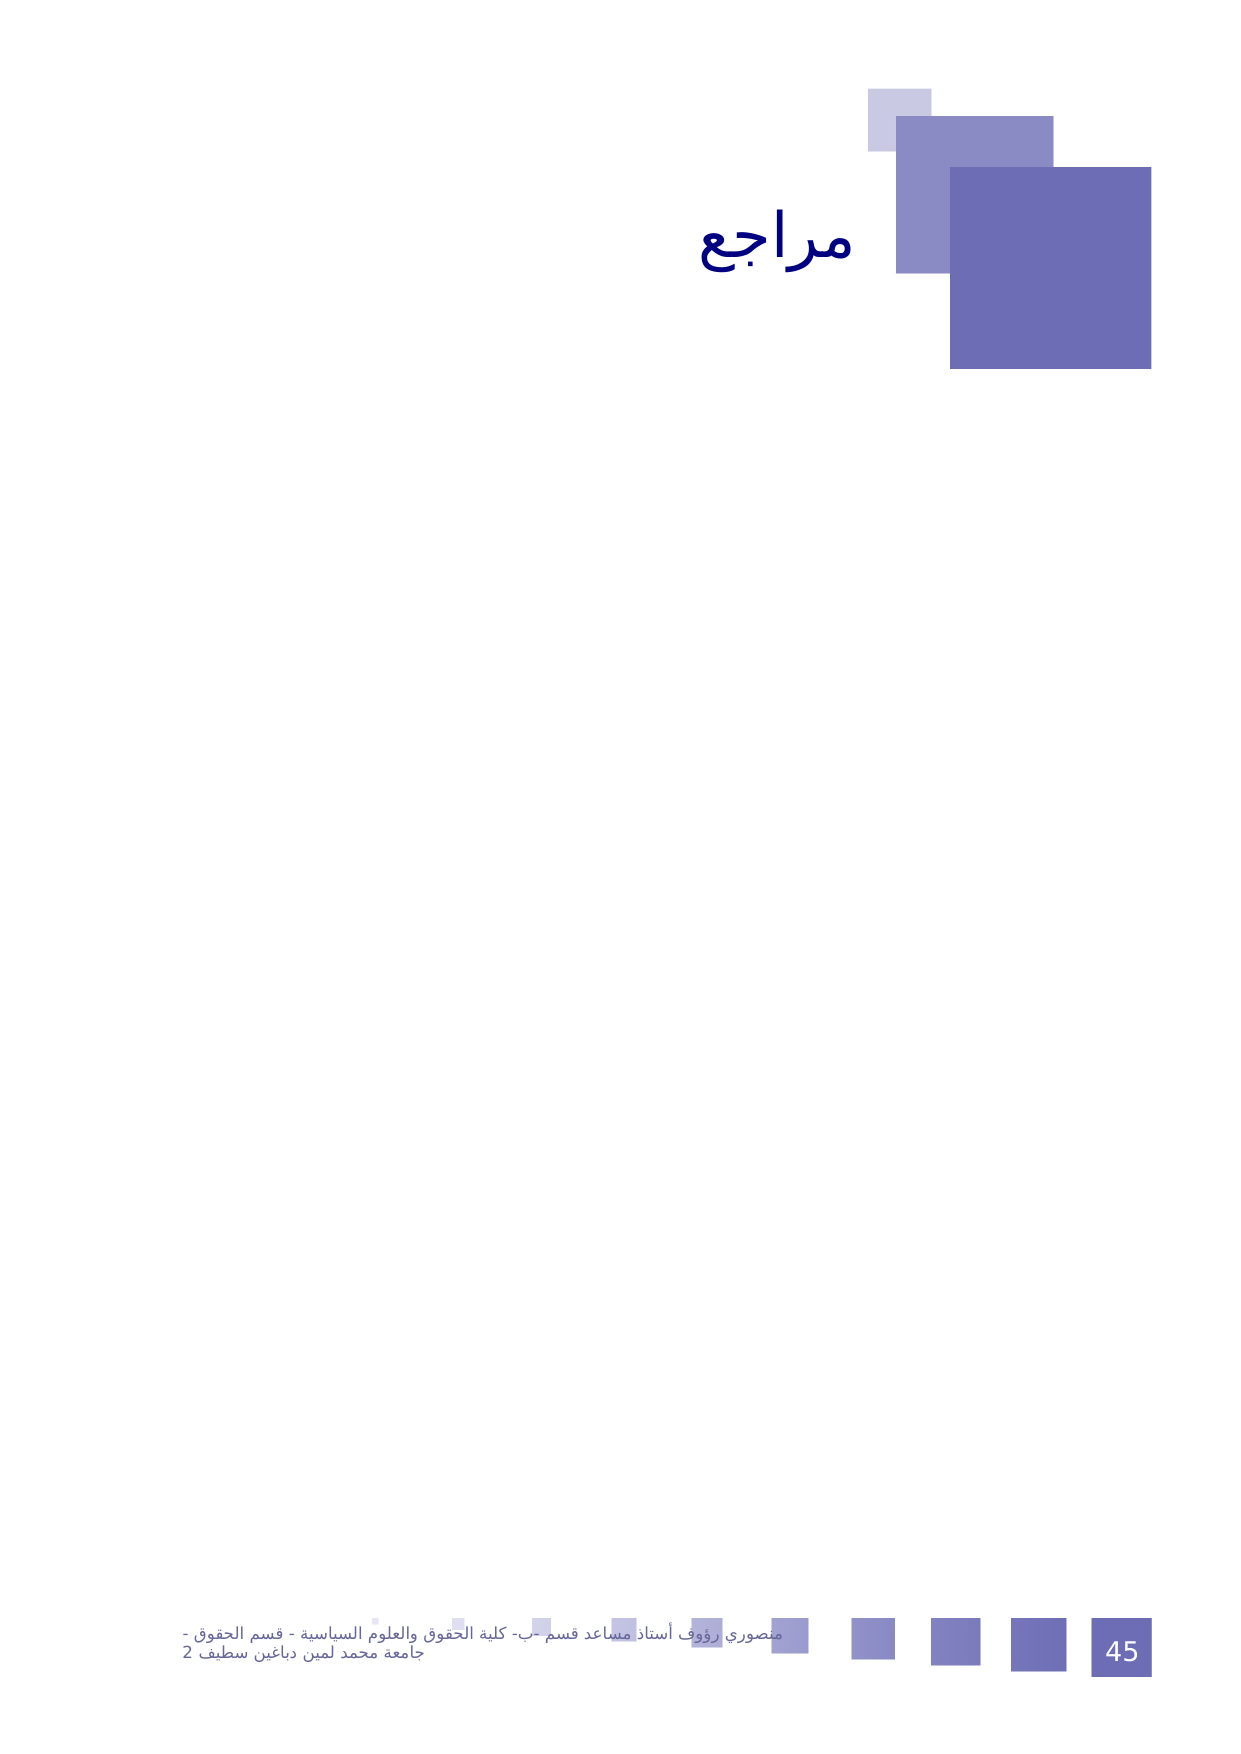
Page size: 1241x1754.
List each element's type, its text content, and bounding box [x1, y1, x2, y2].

table_header [909, 448, 1151, 489]
picture [351, 88, 1152, 447]
title مراجع [213, 199, 856, 272]
table_header [178, 448, 908, 489]
picture [351, 490, 1152, 889]
picture [177, 1618, 1152, 1677]
